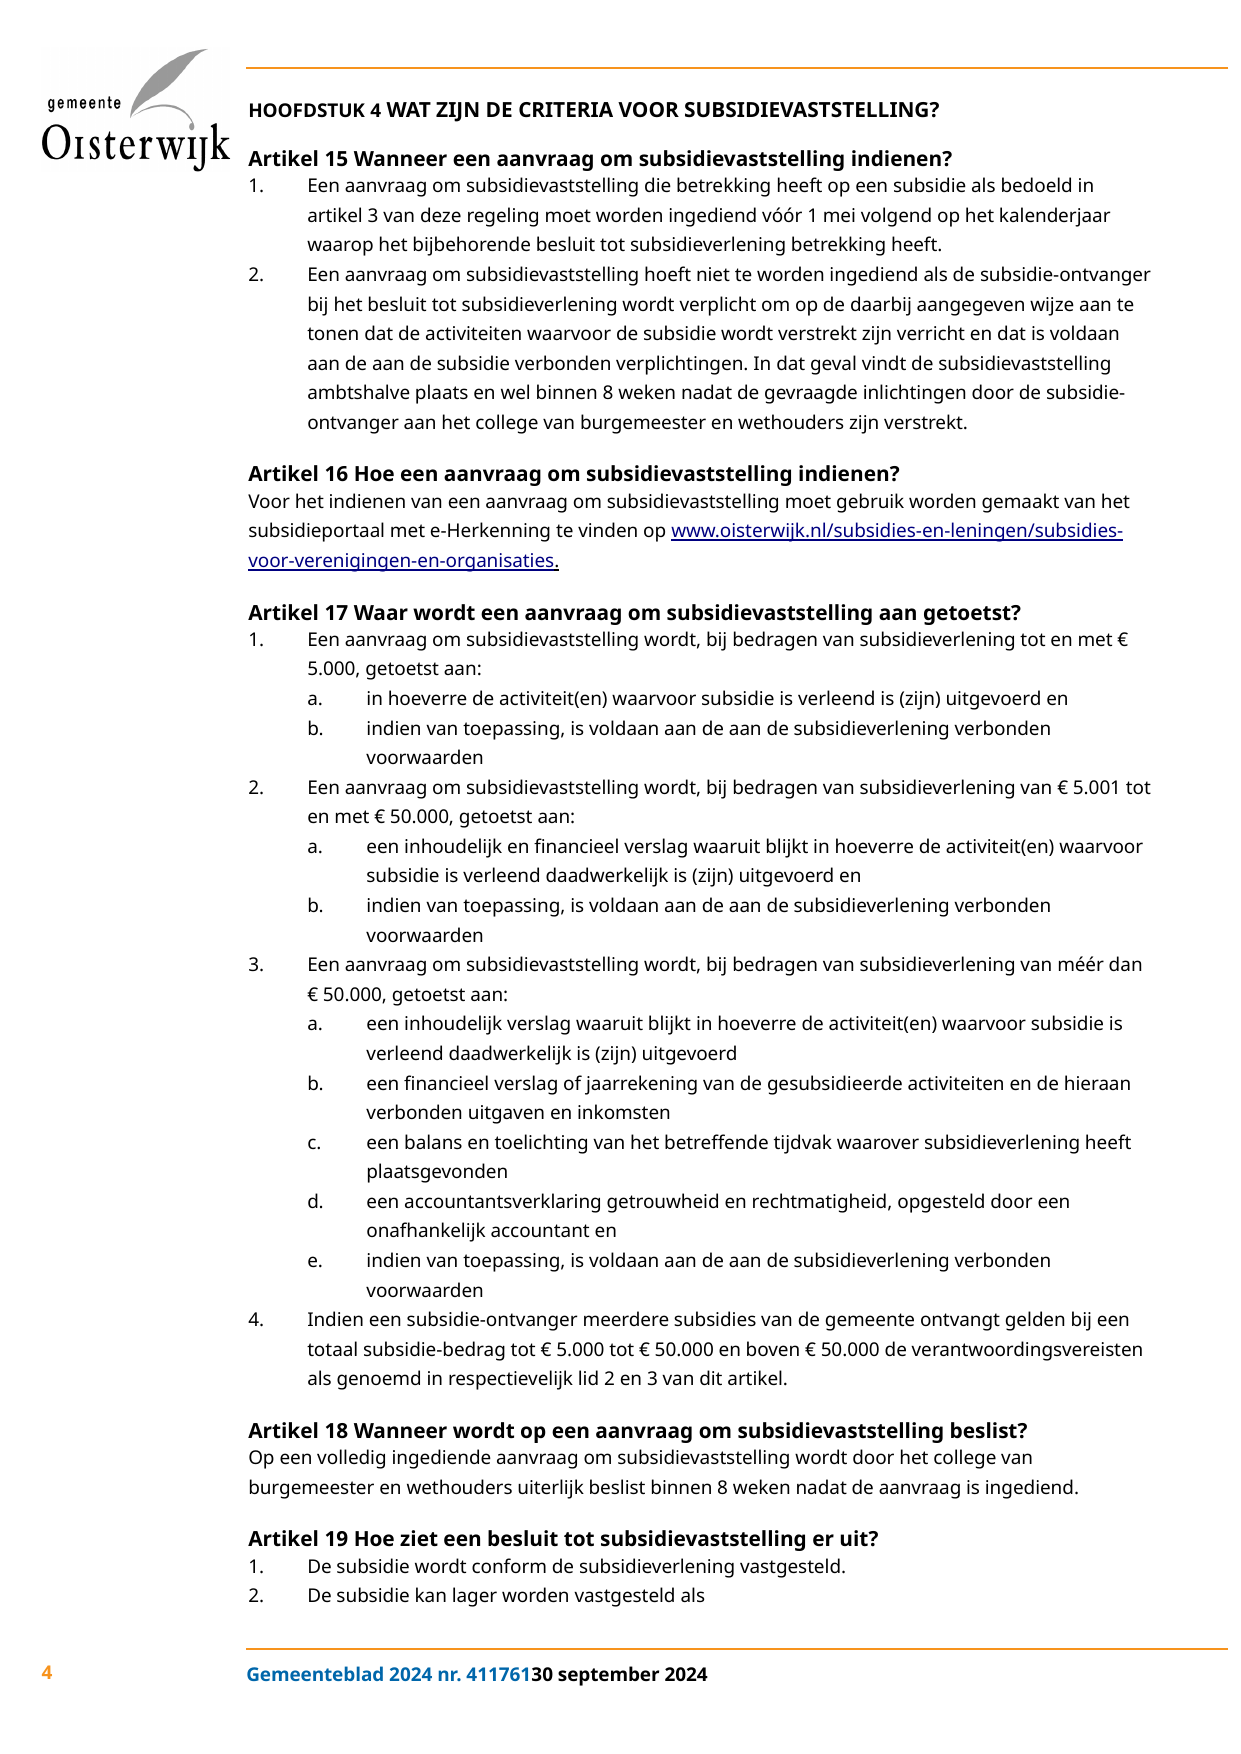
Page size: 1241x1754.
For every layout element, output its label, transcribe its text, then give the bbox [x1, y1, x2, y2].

list een accountantsverklaring getrouwheid en rechtmatigheid, opgesteld door een onafhankelijk accountant en [307, 1188, 1152, 1243]
list indien van toepassing, is voldaan aan de aan de subsidieverlening verbonden voorwaarden [307, 1247, 1152, 1303]
text Op een volledig ingediende aanvraag om subsidievaststelling wordt door het college van burgemeester en wethouders uiterlijk beslist binnen 8 weken nadat de aanvraag is ingediend. [248, 1444, 1152, 1500]
text Artikel 16 Hoe een aanvraag om subsidievaststelling indienen? [248, 459, 1152, 488]
list een balans en toelichting van het betreffende tijdvak waarover subsidieverlening heeft plaatsgevonden [307, 1129, 1152, 1184]
list Een aanvraag om subsidievaststelling wordt, bij bedragen van subsidieverlening van méér dan € 50.000, getoetst aan: [248, 951, 1152, 1007]
list Een aanvraag om subsidievaststelling hoeft niet te worden ingediend als de subsidie-ontvanger bij het besluit tot subsidieverlening wordt verplicht om op de daarbij aangegeven wijze aan te tonen dat de activiteiten waarvoor de subsidie wordt verstrekt zijn verricht en dat is voldaan aan de aan de subsidie verbonden verplichtingen. In dat geval vindt de subsidievaststelling ambtshalve plaats en wel binnen 8 weken nadat de gevraagde inlichtingen door de subsidie-ontvanger aan het college van burgemeester en wethouders zijn verstrekt. [248, 261, 1152, 435]
list in hoeverre de activiteit(en) waarvoor subsidie is verleend is (zijn) uitgevoerd en [307, 685, 1152, 711]
list Een aanvraag om subsidievaststelling wordt, bij bedragen van subsidieverlening van € 5.001 tot en met € 50.000, getoetst aan: [248, 774, 1152, 829]
list De subsidie wordt conform de subsidieverlening vastgesteld. [248, 1553, 1152, 1579]
list een financieel verslag of jaarrekening van de gesubsidieerde activiteiten en de hieraan verbonden uitgaven en inkomsten [307, 1070, 1152, 1125]
list Een aanvraag om subsidievaststelling die betrekking heeft op een subsidie als bedoeld in artikel 3 van deze regeling moet worden ingediend vóór 1 mei volgend op het kalenderjaar waarop het bijbehorende besluit tot subsidieverlening betrekking heeft. [248, 172, 1152, 257]
text Voor het indienen van een aanvraag om subsidievaststelling moet gebruik worden gemaakt van het subsidieportaal met e-Herkenning te vinden op www.oisterwijk.nl/subsidies-en-leningen/subsidies-voor-verenigingen-en-organisaties. [248, 488, 1152, 573]
text Artikel 17 Waar wordt een aanvraag om subsidievaststelling aan getoetst? [248, 598, 1152, 626]
text HOOFDSTUK 4 WAT ZIJN DE CRITERIA VOOR SUBSIDIEVASTSTELLING? [248, 95, 1152, 123]
list een inhoudelijk en financieel verslag waaruit blijkt in hoeverre de activiteit(en) waarvoor subsidie is verleend daadwerkelijk is (zijn) uitgevoerd en [307, 833, 1152, 888]
list De subsidie kan lager worden vastgesteld als [248, 1582, 1152, 1608]
list indien van toepassing, is voldaan aan de aan de subsidieverlening verbonden voorwaarden [307, 892, 1152, 948]
list indien van toepassing, is voldaan aan de aan de subsidieverlening verbonden voorwaarden [307, 715, 1152, 770]
list een inhoudelijk verslag waaruit blijkt in hoeverre de activiteit(en) waarvoor subsidie is verleend daadwerkelijk is (zijn) uitgevoerd [307, 1011, 1152, 1066]
list Een aanvraag om subsidievaststelling wordt, bij bedragen van subsidieverlening tot en met € 5.000, getoetst aan: [248, 626, 1152, 681]
text Artikel 15 Wanneer een aanvraag om subsidievaststelling indienen? [248, 144, 1152, 172]
picture [41, 47, 231, 172]
list Indien een subsidie-ontvanger meerdere subsidies van de gemeente ontvangt gelden bij een totaal subsidie-bedrag tot € 5.000 tot € 50.000 en boven € 50.000 de verantwoordingsvereisten als genoemd in respectievelijk lid 2 en 3 van dit artikel. [248, 1306, 1152, 1391]
text Artikel 18 Wanneer wordt op een aanvraag om subsidievaststelling beslist? [248, 1416, 1152, 1444]
text Artikel 19 Hoe ziet een besluit tot subsidievaststelling er uit? [248, 1524, 1152, 1553]
